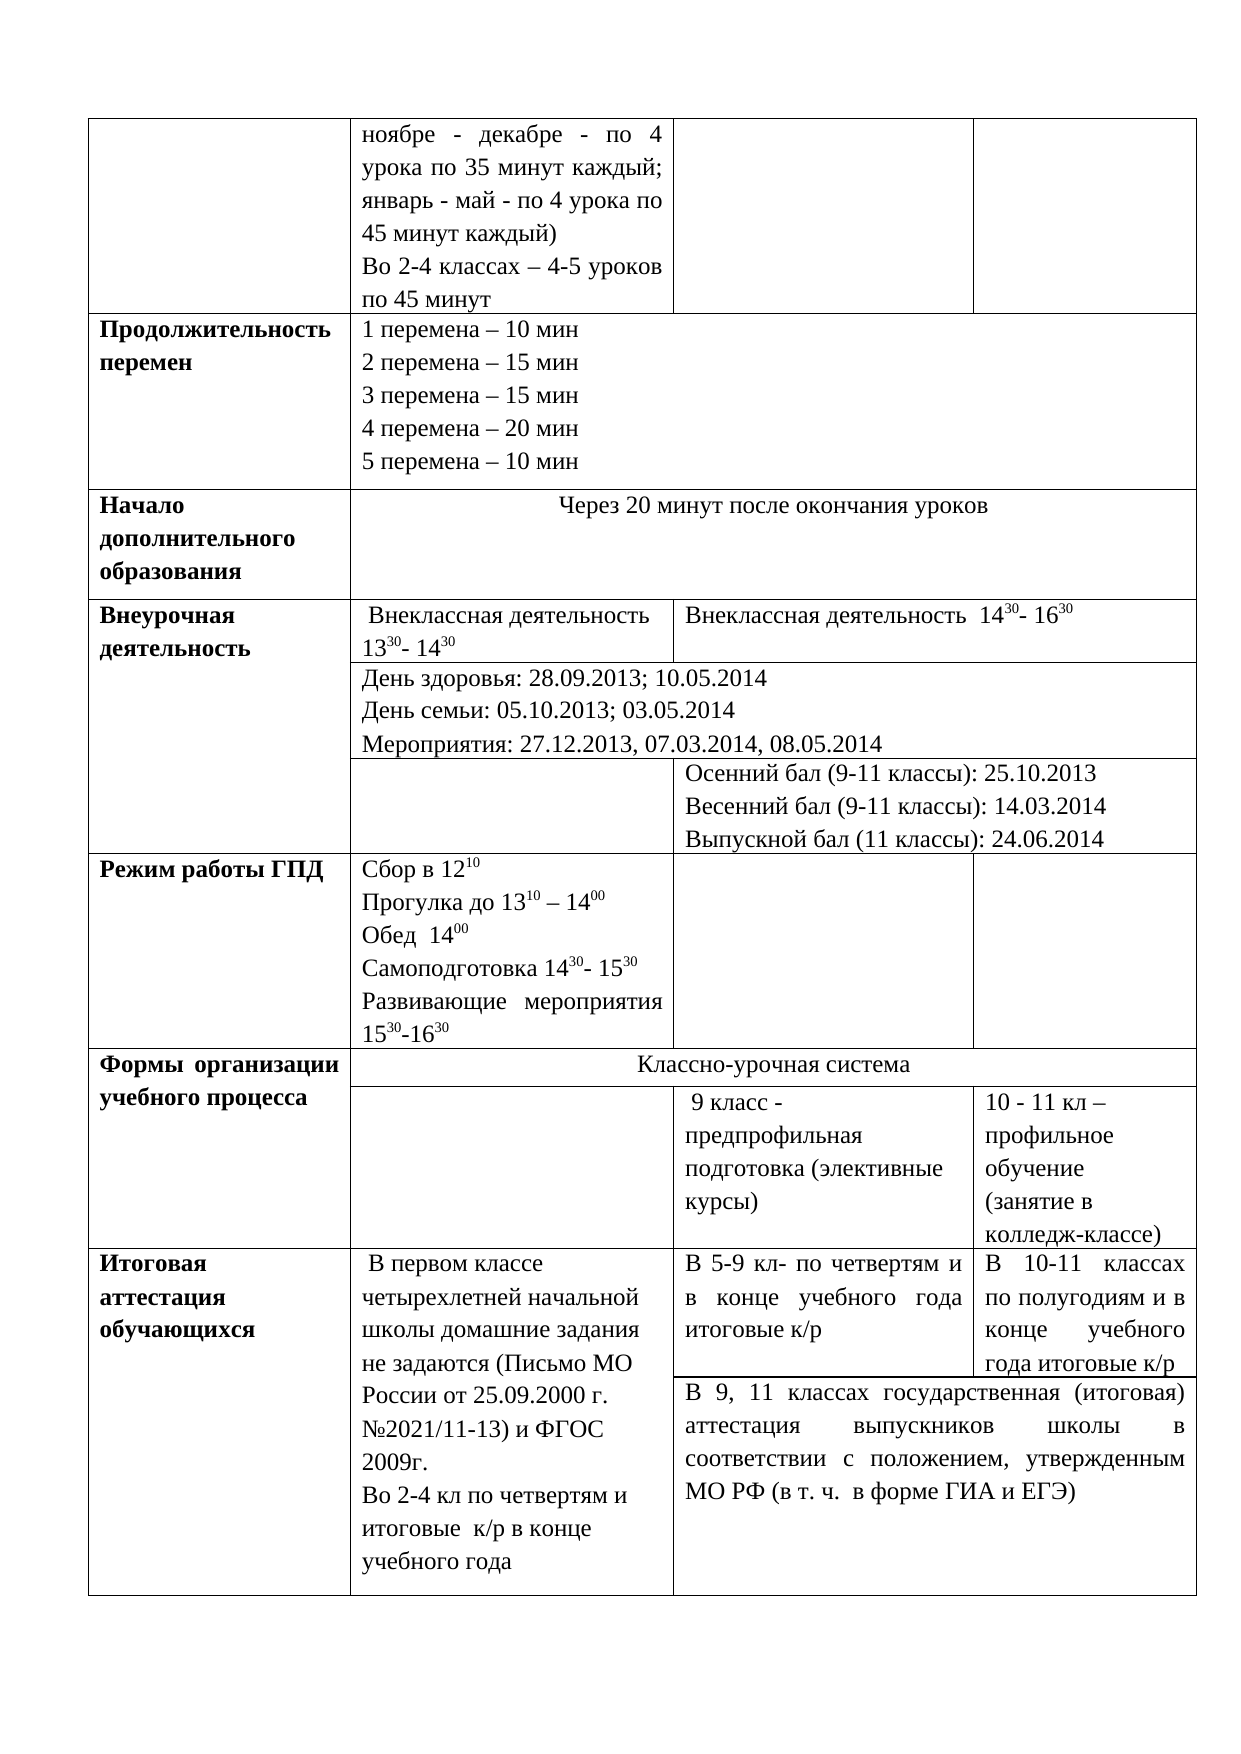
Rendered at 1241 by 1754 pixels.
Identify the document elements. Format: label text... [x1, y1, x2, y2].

table_cell Начало дополнительного образования [89, 490, 350, 599]
table_cell [674, 119, 973, 313]
table_cell [674, 854, 973, 1048]
table_cell Продолжительность перемен [89, 314, 350, 489]
table_cell Внеурочная деятельность [89, 600, 350, 853]
table_cell В 10-11 классах по полугодиям и в конце учебного года итоговые к/р [974, 1249, 1196, 1376]
table_cell [974, 119, 1196, 313]
table_cell Через 20 минут после окончания уроков [351, 490, 1196, 599]
table_cell 1 перемена – 10 мин 2 перемена – 15 мин 3 перемена – 15 мин 4 перемена – 20 мин 5 перемена – 10 мин [351, 314, 1196, 489]
table_cell Итоговая аттестация обучающихся [89, 1249, 350, 1595]
table_cell Сбор в 1210 Прогулка до 1310 – 1400 Обед 1400 Самоподготовка 1430- 1530 Развивающие мероприятия 1530-1630 [351, 854, 673, 1048]
table_cell День здоровья: 28.09.2013; 10.05.2014 День семьи: 05.10.2013; 03.05.2014 Мероприятия: 27.12.2013, 07.03.2014, 08.05.2014 [351, 663, 1196, 757]
table_cell Осенний бал (9-11 классы): 25.10.2013 Весенний бал (9-11 классы): 14.03.2014 Выпускной бал (11 классы): 24.06.2014 [674, 759, 1196, 853]
table_cell 9 класс - предпрофильная подготовка (элективные курсы) [674, 1087, 973, 1247]
table_cell В 9, 11 классах государственная (итоговая) аттестация выпускников школы в соответствии с положением, утвержденным МО РФ (в т. ч. в форме ГИА и ЕГЭ) [674, 1378, 1196, 1595]
table_cell [974, 854, 1196, 1048]
table_cell [89, 119, 350, 313]
table_cell В 5-9 кл- по четвертям и в конце учебного года итоговые к/р [674, 1249, 973, 1376]
table_cell ноябре - декабре - по 4 урока по 35 минут каждый; январь - май - по 4 урока по 45 минут каждый) Во 2-4 классах – 4-5 уроков по 45 минут [351, 119, 673, 313]
table_cell [351, 759, 673, 853]
table_cell В первом классе четырехлетней начальной школы домашние задания не задаются (Письмо МО России от 25.09.2000 г. №2021/11-13) и ФГОС 2009г. Во 2-4 кл по четвертям и итоговые к/р в конце учебного года [351, 1249, 673, 1595]
table_cell [351, 1087, 673, 1247]
table_cell 10 - 11 кл – профильное обучение (занятие в колледж-классе) [974, 1087, 1196, 1247]
table_cell Режим работы ГПД [89, 854, 350, 1048]
table_cell Классно-урочная система [351, 1049, 1196, 1086]
table_cell Внеклассная деятельность 1330- 1430 [351, 600, 673, 662]
table_cell Формы организации учебного процесса [89, 1049, 350, 1247]
table_cell Внеклассная деятельность 1430- 1630 [674, 600, 1196, 662]
